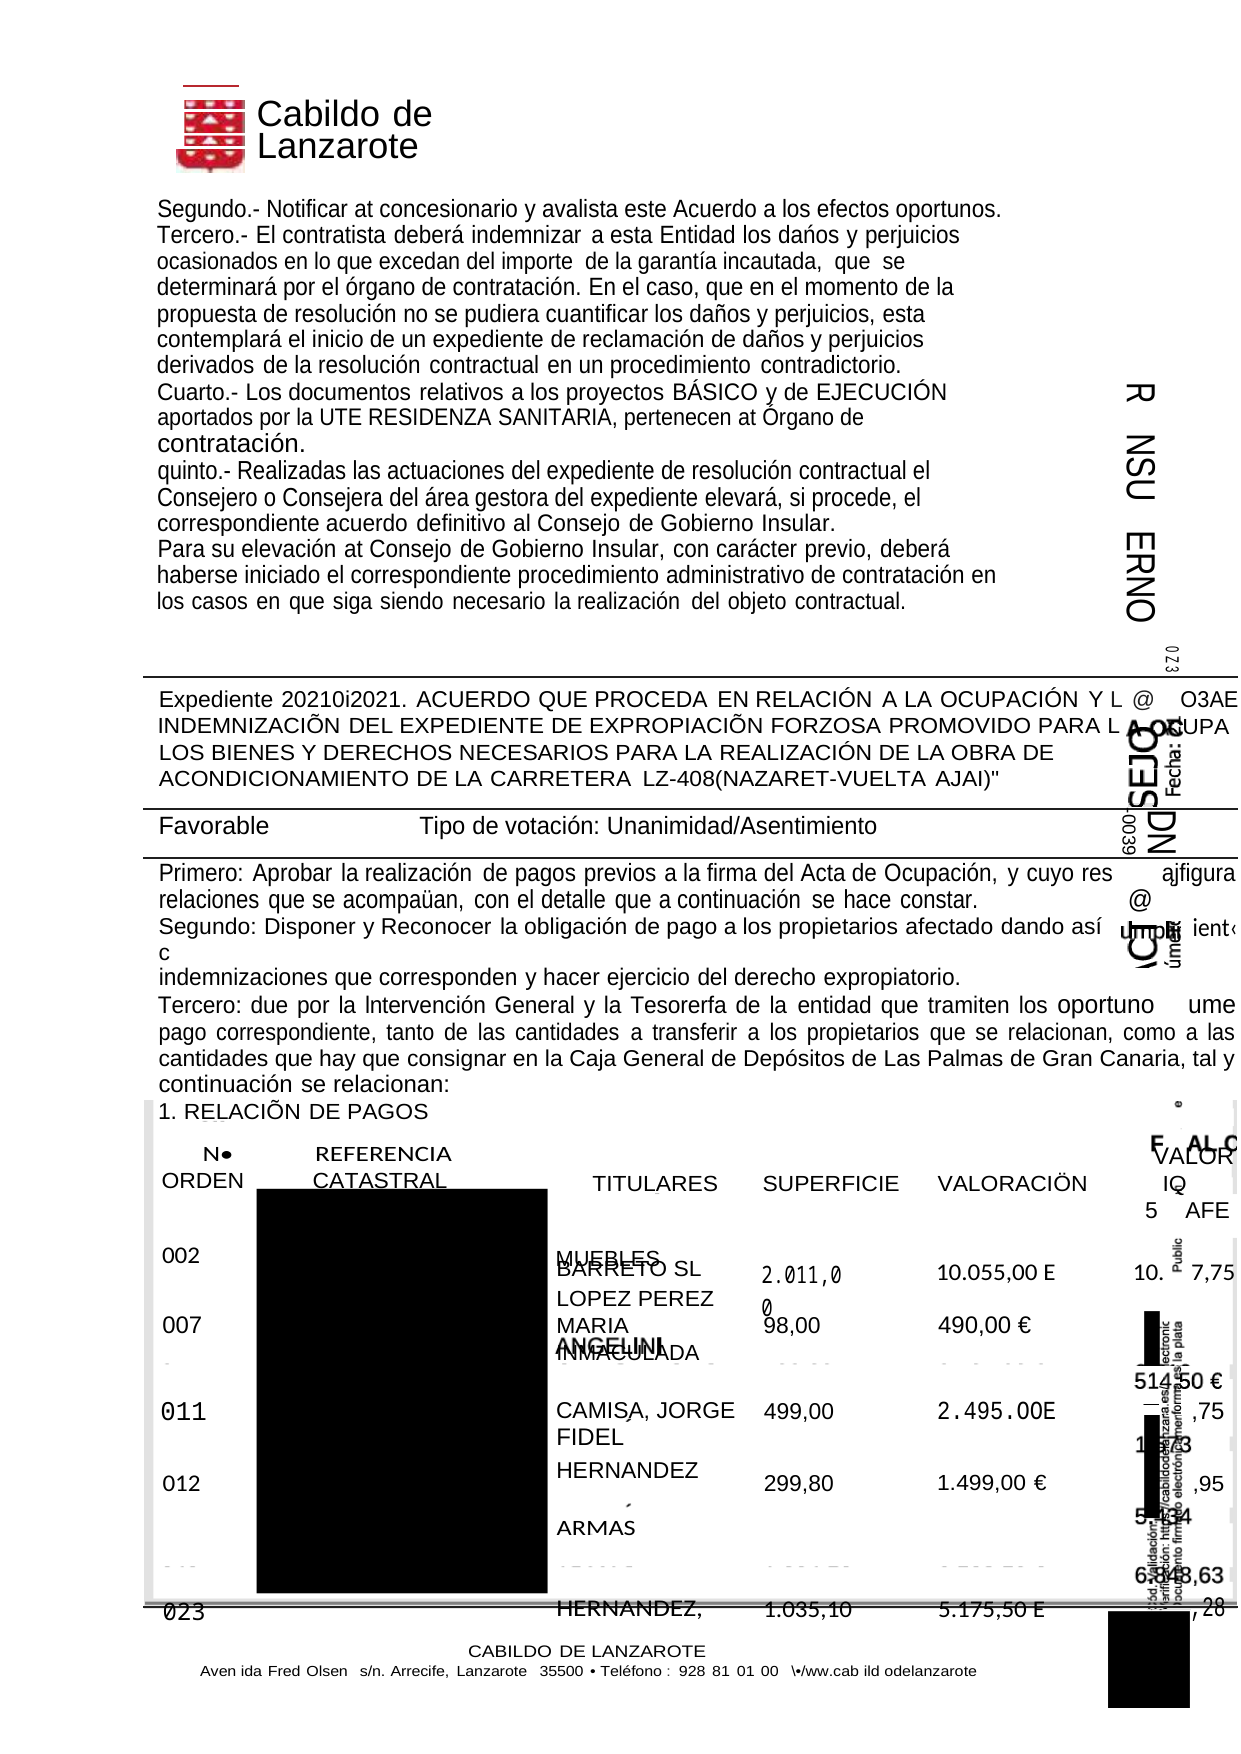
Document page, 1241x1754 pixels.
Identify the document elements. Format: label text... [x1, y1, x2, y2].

text ,95 [1119, 1471, 1224, 1496]
picture [176, 149, 245, 173]
text BARRETO SL [556, 1256, 749, 1281]
table_header ,28 [1118, 1588, 1228, 1643]
text ,75 [1119, 1397, 1224, 1424]
text 10.055,00 E 10. 7,75 [936, 1257, 1240, 1286]
text R [1118, 382, 1165, 406]
picture [1126, 716, 1183, 807]
text DN [1139, 809, 1184, 858]
text VALOR [1153, 1142, 1240, 1170]
text 007 [162, 1313, 378, 1338]
text Tercero: due por la lntervención General y la Tesorerfa de la entidad que tramiten los oportuno ume pago correspondiente, tanto de las cantidades a transferir a los propietarios que se relacionan, como a las cantidades que hay que consignar en la Caja General de Depósitos de Las Palmas de Gran Canaria, tal y continuación se relacionan: [158, 991, 1236, 1098]
text 2.011,00 [761, 1258, 850, 1323]
text 5 AFE [1145, 1197, 1240, 1223]
text ERNO [1118, 530, 1165, 626]
text indemnizaciones que corresponden y hacer ejercicio del derecho expropiatorio. [159, 965, 1119, 991]
list RELACIÕN DE PAGOS [158, 1098, 1240, 1124]
picture [144, 1100, 1237, 1606]
picture [1121, 921, 1181, 968]
text INMACULADA [556, 1340, 749, 1365]
text LOPEZ PEREZ [556, 1288, 749, 1311]
text Expediente 20210i2021. ACUERDO QUE PROCEDA EN RELACIÓN A LA OCUPACIÓN Y L @ O3AE [158, 686, 1240, 713]
text CAMISA, JORGE [556, 1398, 749, 1424]
text ORDEN CATASTRAL [161, 1168, 466, 1193]
text HERNANDEZ [556, 1461, 749, 1483]
picture [184, 100, 245, 109]
text 499,00 [764, 1398, 885, 1424]
text Favorable Tipo de votación: Unanimidad/Asentimiento [158, 811, 1118, 839]
text INDEMNIZACIÕN DEL EXPEDIENTE DE EXPROPIACIÕN FORZOSA PROMOVIDO PARA L LOS BIENES Y DERECHOS NECESARIOS PARA LA REALIZACIÓN DE LA OBRA DE ACONDICIONAMIENTO DE LA CARRETERA LZ-408(NAZARET-VUELTA AJAI)" [157, 713, 1123, 791]
subtitle ient‹ [1192, 914, 1240, 942]
text quinto.- Realizadas las actuaciones del expediente de resolución contractual el Consejero o Consejera del área gestora del expediente elevará, si procede, el correspondiente acuerdo definitivo al Consejo de Gobierno Insular. [157, 458, 1026, 537]
text Segundo: Disponer y Reconocer la obligación de pago a los propietarios afectado dando así c [158, 914, 1119, 965]
table_header HERNANDEZ, [378, 1588, 733, 1643]
text Primero: Aprobar la realización de pagos previos a la firma del Acta de Ocupación, y cuyo res ąjfigura [158, 860, 1240, 887]
text 2.495.OOE [937, 1398, 1119, 1427]
picture [184, 112, 245, 146]
text Para su elevación at Consejo de Gobierno Insular, con carácter previo, deberá haberse iniciado el correspondiente procedimiento administrativo de contratación en los casos en que siga siendo necesario la realización del objeto contractual. [157, 537, 1013, 614]
text 98,00 [763, 1313, 885, 1338]
text MUEBLES [555, 1246, 662, 1272]
text 012 [162, 1468, 378, 1497]
text 011 [160, 1397, 378, 1428]
text -0039 [1118, 808, 1139, 858]
text Segundo.- Notificar at concesionario y avalista este Acuerdo a los efectos oportunos. Tercero.- El contratista deberá indemnizar a esta Entidad los dańos y perjuicios ocasionados en lo que excedan del importe de la garantía incautada, que se determinará por el órgano de contratación. En el caso, que en el momento de la propuesta de resolución no se pudiera cuantificar los daños y perjuicios, esta contemplará el inicio de un expediente de reclamación de daños y perjuicios derivados de la resolución contractual en un procedimiento contradictorio. [157, 196, 1026, 379]
table_header 023 [157, 1588, 378, 1643]
text NSU [1118, 433, 1165, 504]
text MARIA [556, 1314, 749, 1338]
table_header 1.035,10 [733, 1588, 895, 1643]
text 002 [52, 1240, 200, 1269]
subtitle relaciones que se acompaüan, con el detalle que a continuación se hace constar. @ [159, 887, 1240, 914]
text 490,00 € [938, 1313, 1119, 1338]
text UPA [1182, 714, 1240, 739]
text 299,80 [763, 1470, 885, 1497]
text 0 Z 3 [1162, 646, 1183, 675]
text 1.499,00 € [937, 1470, 1119, 1495]
text N• REFERENCIA [202, 1140, 466, 1167]
text FIDEL [556, 1424, 749, 1451]
text TITULARES SUPERFICIE VALORACIÖN IQ [592, 1171, 1240, 1196]
text Cuarto.- Los documentos relativos a los proyectos BÁSICO y de EJECUCIÓN aportados por la UTE RESIDENZA SANITARIA, pertenecen at Órgano de contratación. [157, 380, 1013, 458]
picture [1107, 1643, 1191, 1708]
text ARMAS [556, 1516, 749, 1540]
table_header 5.175,50 E [895, 1588, 1118, 1643]
